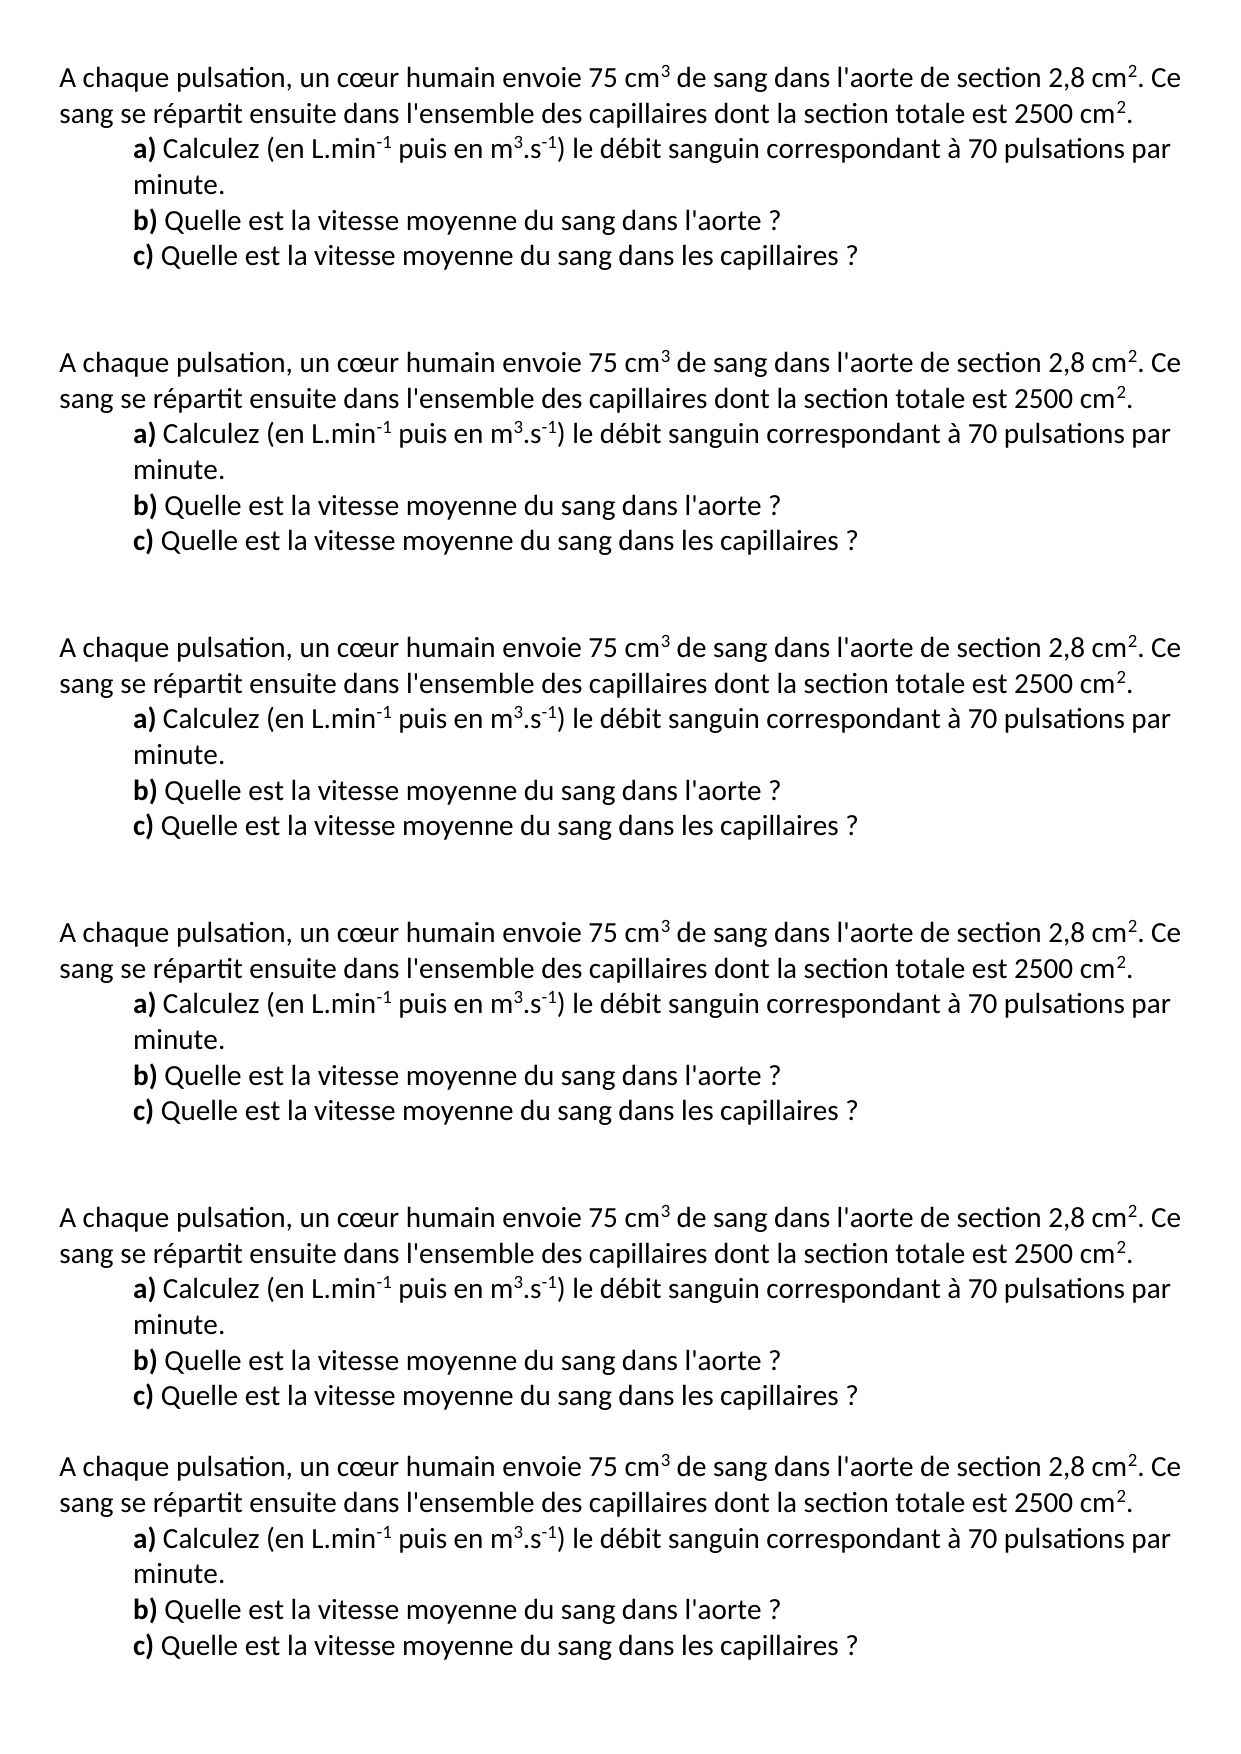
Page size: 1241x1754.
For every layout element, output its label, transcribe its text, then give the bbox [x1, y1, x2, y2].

text b) Quelle est la vitesse moyenne du sang dans l'aorte ? [133, 1342, 1181, 1377]
text c) Quelle est la vitesse moyenne du sang dans les capillaires ? [133, 522, 1181, 558]
text c) Quelle est la vitesse moyenne du sang dans les capillaires ? [133, 1627, 1181, 1662]
text a) Calculez (en L.min-1 puis en m3.s-1) le débit sanguin correspondant à 70 pulsations par minute. [133, 415, 1181, 487]
text c) Quelle est la vitesse moyenne du sang dans les capillaires ? [133, 1092, 1181, 1128]
text A chaque pulsation, un cœur humain envoie 75 cm3 de sang dans l'aorte de section 2,8 cm2. Ce sang se répartit ensuite dans l'ensemble des capillaires dont la section totale est 2500 cm2. [59, 629, 1181, 700]
text b) Quelle est la vitesse moyenne du sang dans l'aorte ? [133, 202, 1181, 237]
text a) Calculez (en L.min-1 puis en m3.s-1) le débit sanguin correspondant à 70 pulsations par minute. [133, 985, 1181, 1057]
text A chaque pulsation, un cœur humain envoie 75 cm3 de sang dans l'aorte de section 2,8 cm2. Ce sang se répartit ensuite dans l'ensemble des capillaires dont la section totale est 2500 cm2. [59, 59, 1181, 130]
text a) Calculez (en L.min-1 puis en m3.s-1) le débit sanguin correspondant à 70 pulsations par minute. [133, 700, 1181, 772]
text c) Quelle est la vitesse moyenne du sang dans les capillaires ? [133, 237, 1181, 273]
text b) Quelle est la vitesse moyenne du sang dans l'aorte ? [133, 1591, 1181, 1627]
text b) Quelle est la vitesse moyenne du sang dans l'aorte ? [133, 772, 1181, 807]
text c) Quelle est la vitesse moyenne du sang dans les capillaires ? [133, 1377, 1181, 1413]
text a) Calculez (en L.min-1 puis en m3.s-1) le débit sanguin correspondant à 70 pulsations par minute. [133, 1520, 1181, 1591]
text A chaque pulsation, un cœur humain envoie 75 cm3 de sang dans l'aorte de section 2,8 cm2. Ce sang se répartit ensuite dans l'ensemble des capillaires dont la section totale est 2500 cm2. [59, 914, 1181, 985]
text b) Quelle est la vitesse moyenne du sang dans l'aorte ? [133, 487, 1181, 522]
text a) Calculez (en L.min-1 puis en m3.s-1) le débit sanguin correspondant à 70 pulsations par minute. [133, 1270, 1181, 1342]
text A chaque pulsation, un cœur humain envoie 75 cm3 de sang dans l'aorte de section 2,8 cm2. Ce sang se répartit ensuite dans l'ensemble des capillaires dont la section totale est 2500 cm2. [59, 1199, 1181, 1270]
text b) Quelle est la vitesse moyenne du sang dans l'aorte ? [133, 1057, 1181, 1092]
text A chaque pulsation, un cœur humain envoie 75 cm3 de sang dans l'aorte de section 2,8 cm2. Ce sang se répartit ensuite dans l'ensemble des capillaires dont la section totale est 2500 cm2. [59, 1448, 1181, 1520]
text a) Calculez (en L.min-1 puis en m3.s-1) le débit sanguin correspondant à 70 pulsations par minute. [133, 130, 1181, 202]
text c) Quelle est la vitesse moyenne du sang dans les capillaires ? [133, 807, 1181, 843]
text A chaque pulsation, un cœur humain envoie 75 cm3 de sang dans l'aorte de section 2,8 cm2. Ce sang se répartit ensuite dans l'ensemble des capillaires dont la section totale est 2500 cm2. [59, 344, 1181, 415]
